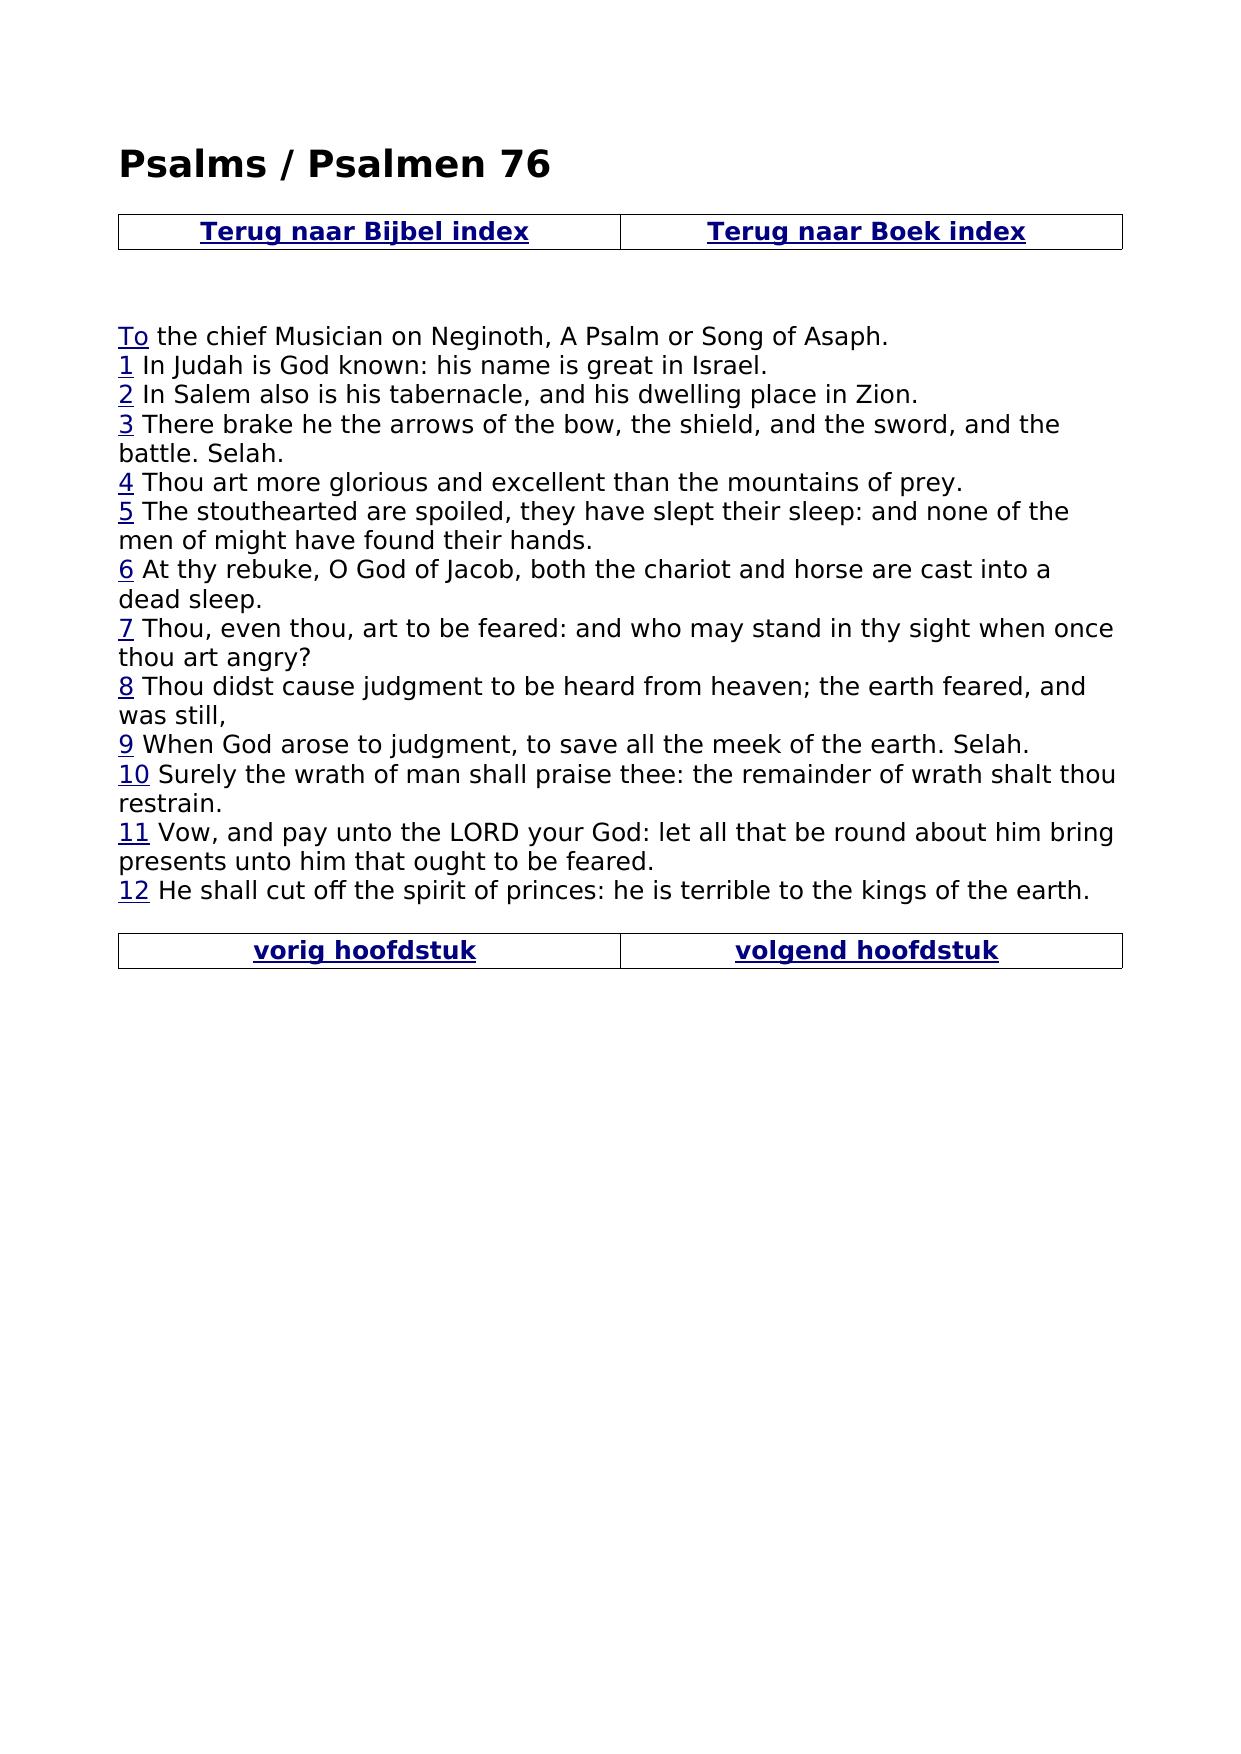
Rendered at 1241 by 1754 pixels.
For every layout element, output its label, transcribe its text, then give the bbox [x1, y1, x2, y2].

table_header vorig hoofdstuk [119, 934, 620, 968]
table_header Terug naar Boek index [621, 215, 1122, 249]
table_header volgend hoofdstuk [621, 934, 1122, 968]
table_header Terug naar Bijbel index [119, 215, 620, 249]
subtitle Psalms / Psalmen 76 [118, 143, 1122, 187]
text To the chief Musician on Neginoth, A Psalm or Song of Asaph. 1 In Judah is God known: his name is great in Israel. 2 In Salem also is his tabernacle, and his dwelling place in Zion. 3 There brake he the arrows of the bow, the shield, and the sword, and the battle. Selah. 4 Thou art more glorious and excellent than the mountains of prey. 5 The stouthearted are spoiled, they have slept their sleep: and none of the men of might have found their hands. 6 At thy rebuke, O God of Jacob, both the chariot and horse are cast into a dead sleep. 7 Thou, even thou, art to be feared: and who may stand in thy sight when once thou art angry? 8 Thou didst cause judgment to be heard from heaven; the earth feared, and was still, 9 When God arose to judgment, to save all the meek of the earth. Selah. 10 Surely the wrath of man shall praise thee: the remainder of wrath shalt thou restrain. 11 Vow, and pay unto the LORD your God: let all that be round about him bring presents unto him that ought to be feared. 12 He shall cut off the spirit of princes: he is terrible to the kings of the earth. [118, 264, 1122, 906]
